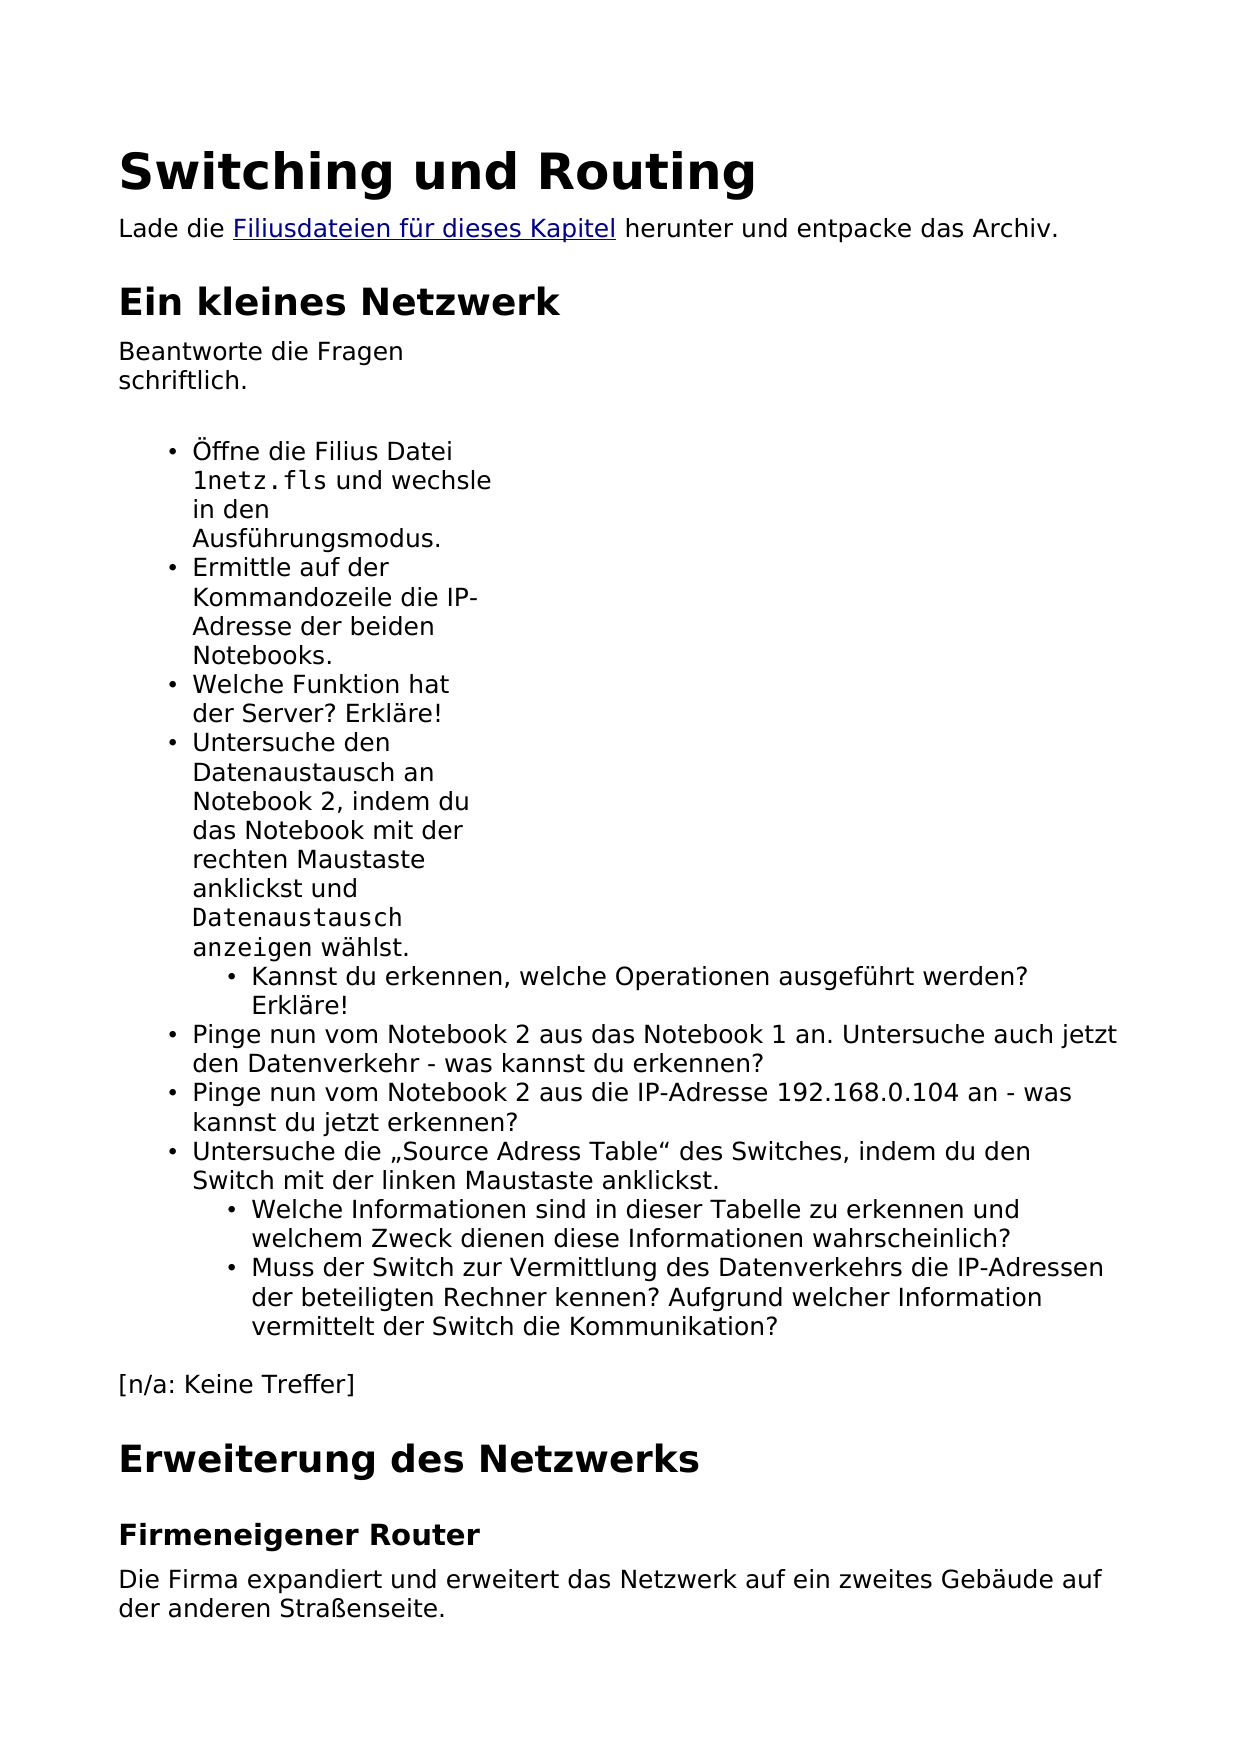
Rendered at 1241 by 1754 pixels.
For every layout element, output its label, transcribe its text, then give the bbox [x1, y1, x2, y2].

list Pinge nun vom Notebook 2 aus das Notebook 1 an. Untersuche auch jetzt den Datenverkehr - was kannst du erkennen? [177, 1020, 1122, 1079]
list Untersuche die „Source Adress Table“ des Switches, indem du den Switch mit der linken Maustaste anklickst. [177, 1137, 1122, 1195]
list Öffne die Filius Datei 1netz.fls und wechsle in den Ausführungsmodus. [177, 437, 1122, 554]
list Muss der Switch zur Vermittlung des Datenverkehrs die IP-Adressen der beteiligten Rechner kennen? Aufgrund welcher Information vermittelt der Switch die Kommunikation? [236, 1254, 1122, 1341]
list Ermittle auf der Kommandozeile die IP-Adresse der beiden Notebooks. [177, 554, 1122, 670]
list Welche Informationen sind in dieser Tabelle zu erkennen und welchem Zweck dienen diese Informationen wahrscheinlich? [236, 1195, 1122, 1254]
text Beantworte die Fragen schriftlich. [118, 337, 1122, 395]
list Pinge nun vom Notebook 2 aus die IP-Adresse 192.168.0.104 an - was kannst du jetzt erkennen? [177, 1079, 1122, 1137]
list Welche Funktion hat der Server? Erkläre! [177, 670, 1122, 729]
list Kannst du erkennen, welche Operationen ausgeführt werden? Erkläre! [236, 962, 1122, 1020]
subtitle Firmeneigener Router [118, 1518, 1122, 1552]
text Die Firma expandiert und erweitert das Netzwerk auf ein zweites Gebäude auf der anderen Straßenseite. [118, 1565, 1122, 1623]
text [n/a: Keine Treffer] [118, 1371, 1122, 1400]
list Untersuche den Datenaustausch an Notebook 2, indem du das Notebook mit der rechten Maustaste anklickst und Datenaustausch anzeigen wählst. [177, 729, 1122, 962]
subtitle Erweiterung des Netzwerks [118, 1437, 1122, 1481]
subtitle Ein kleines Netzwerk [118, 281, 1122, 324]
text Lade die Filiusdateien für dieses Kapitel herunter und entpacke das Archiv. [118, 214, 1122, 243]
subtitle Switching und Routing [118, 143, 1122, 201]
